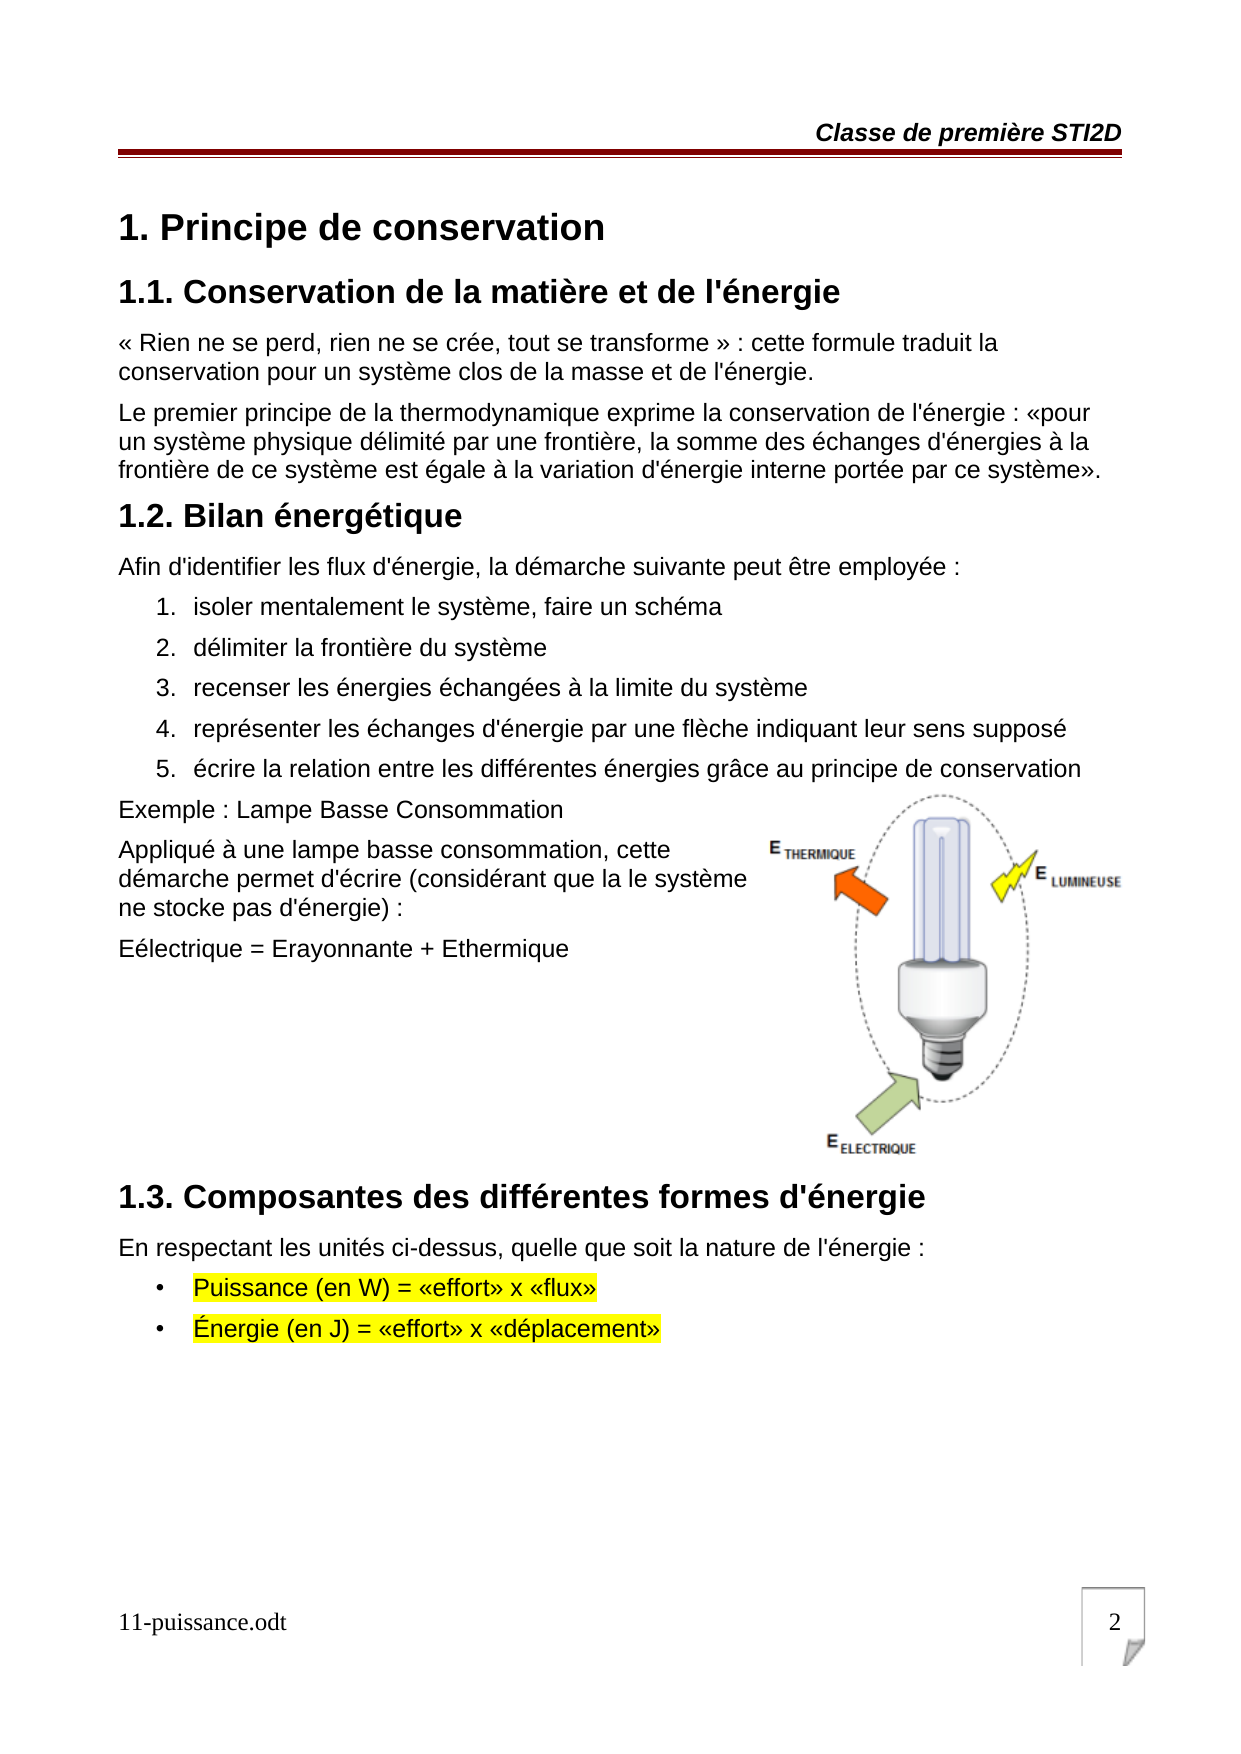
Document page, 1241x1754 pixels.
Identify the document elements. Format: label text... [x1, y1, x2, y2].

list isoler mentalement le système, faire un schéma [156, 592, 1122, 621]
text « Rien ne se perd, rien ne se crée, tout se transforme » : cette formule traduit la conservation pour un système clos de la masse et de l'énergie. [118, 328, 1122, 386]
text Exemple : Lampe Basse Consommation [118, 795, 762, 824]
text Le premier principe de la thermodynamique exprime la conservation de l'énergie : «pour un système physique délimité par une frontière, la somme des échanges d'énergies à la frontière de ce système est égale à la variation d'énergie interne portée par ce système». [118, 398, 1122, 484]
text En respectant les unités ci-dessus, quelle que soit la nature de l'énergie : [118, 1233, 1122, 1262]
list écrire la relation entre les différentes énergies grâce au principe de conservation [156, 754, 1122, 783]
list délimiter la frontière du système [156, 633, 1122, 662]
list recenser les énergies échangées à la limite du système [156, 673, 1122, 702]
list Puissance (en W) = «effort» x «flux» [156, 1273, 1122, 1302]
text Eélectrique = Erayonnante + Ethermique [118, 933, 762, 962]
subtitle 1. Principe de conservation [118, 206, 1122, 249]
subtitle 1.1. Conservation de la matière et de l'énergie [118, 272, 1122, 311]
picture [762, 790, 1128, 1158]
text Appliqué à une lampe basse consommation, cette démarche permet d'écrire (considérant que la le système ne stocke pas d'énergie) : [118, 836, 762, 922]
subtitle 1.2. Bilan énergétique [118, 496, 1122, 534]
list Énergie (en J) = «effort» x «déplacement» [156, 1314, 1122, 1343]
subtitle 1.3. Composantes des différentes formes d'énergie [118, 1177, 1122, 1215]
text Afin d'identifier les flux d'énergie, la démarche suivante peut être employée : [118, 552, 1122, 581]
list représenter les échanges d'énergie par une flèche indiquant leur sens supposé [156, 714, 1122, 743]
